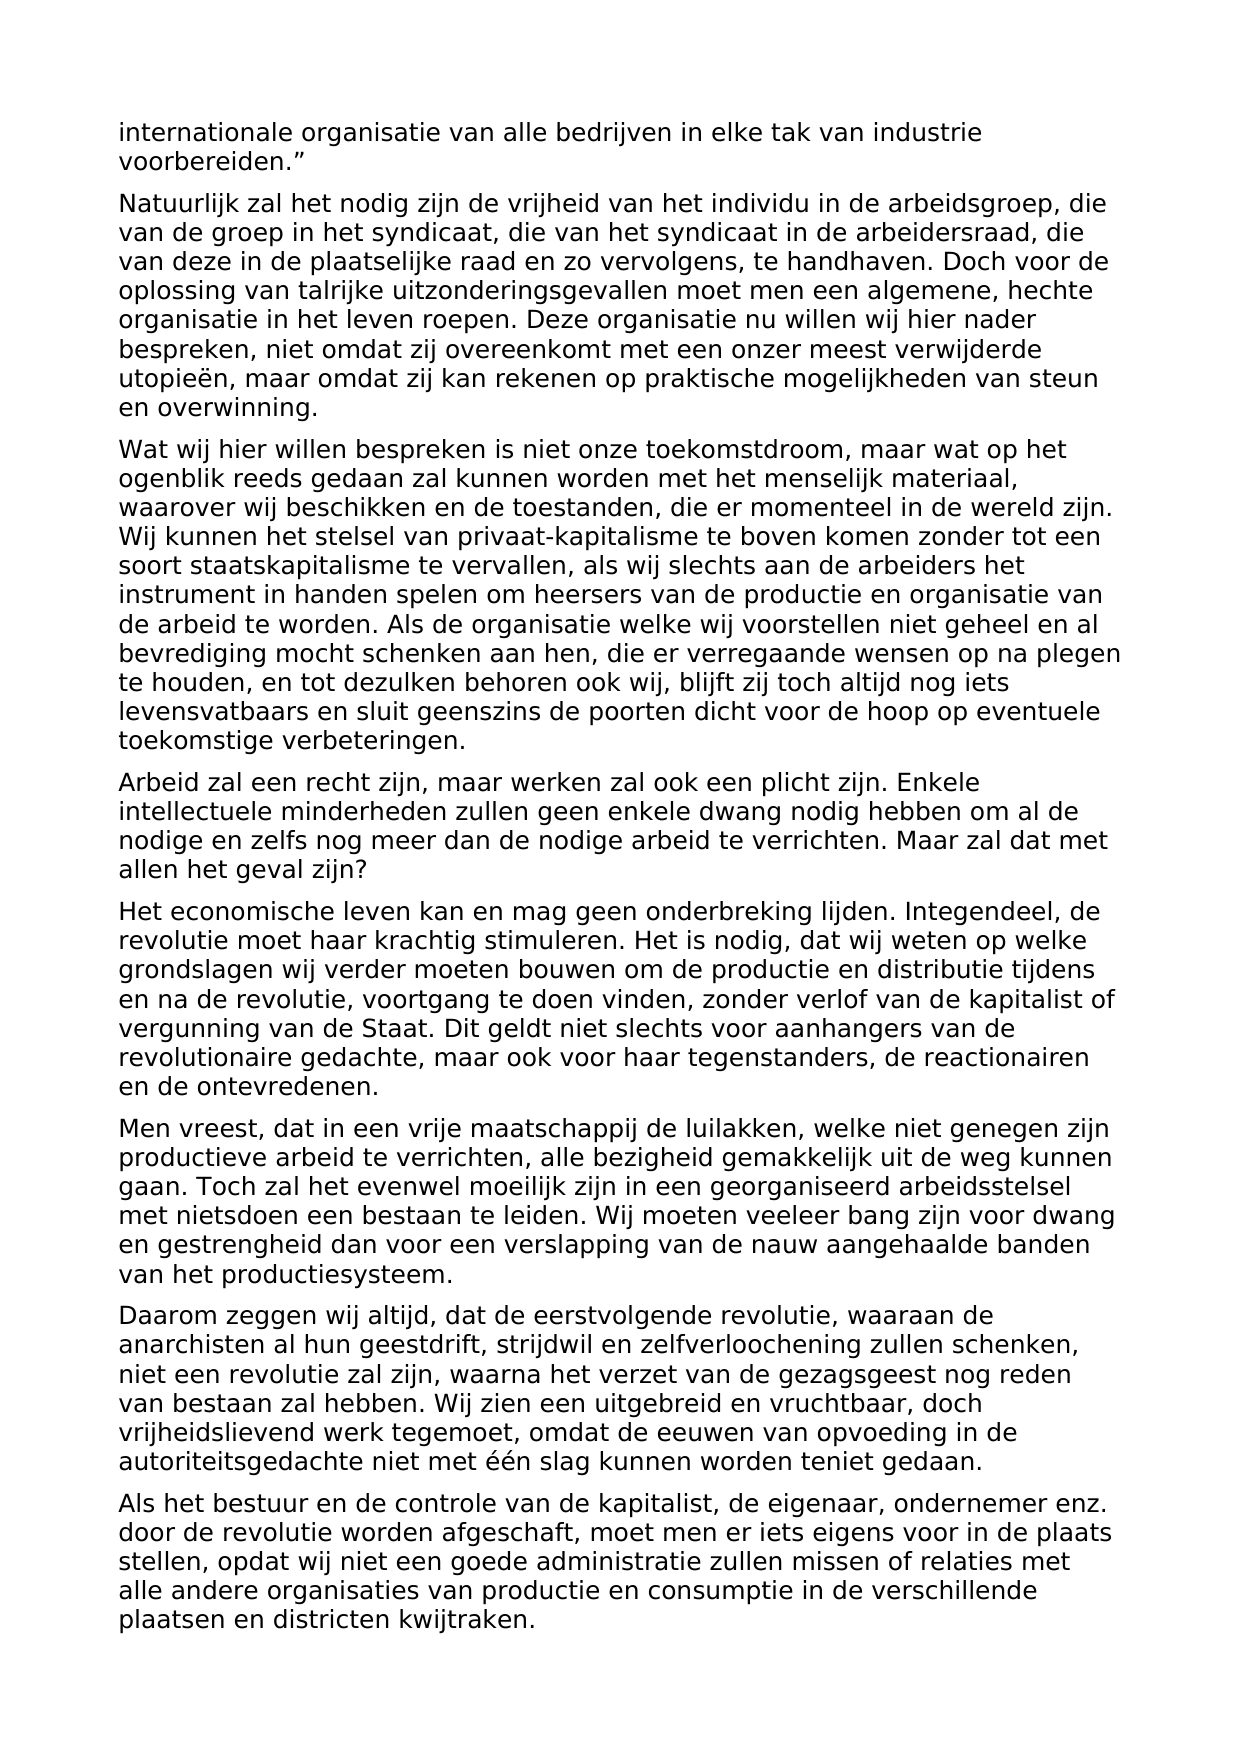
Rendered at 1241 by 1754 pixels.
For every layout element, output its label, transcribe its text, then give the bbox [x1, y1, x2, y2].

text Natuurlijk zal het nodig zijn de vrijheid van het individu in de arbeidsgroep, die van de groep in het syndicaat, die van het syndicaat in de arbeidersraad, die van deze in de plaatselijke raad en zo vervolgens, te handhaven. Doch voor de oplossing van talrijke uitzonderingsgevallen moet men een algemene, hechte organisatie in het leven roepen. Deze organisatie nu willen wij hier nader bespreken, niet omdat zij overeenkomt met een onzer meest verwijderde utopieën, maar omdat zij kan rekenen op praktische mogelijkheden van steun en overwinning. [118, 189, 1122, 422]
text Wat wij hier willen bespreken is niet onze toekomstdroom, maar wat op het ogenblik reeds gedaan zal kunnen worden met het menselijk materiaal, waarover wij beschikken en de toestanden, die er momenteel in de wereld zijn. Wij kunnen het stelsel van privaat-kapitalisme te boven komen zonder tot een soort staatskapitalisme te vervallen, als wij slechts aan de arbeiders het instrument in handen spelen om heersers van de productie en organisatie van de arbeid te worden. Als de organisatie welke wij voorstellen niet geheel en al bevrediging mocht schenken aan hen, die er verregaande wensen op na plegen te houden, en tot dezulken behoren ook wij, blijft zij toch altijd nog iets levensvatbaars en sluit geenszins de poorten dicht voor de hoop op eventuele toekomstige verbeteringen. [118, 435, 1122, 756]
text Het economische leven kan en mag geen onderbreking lijden. Integendeel, de revolutie moet haar krachtig stimuleren. Het is nodig, dat wij weten op welke grondslagen wij verder moeten bouwen om de productie en distributie tijdens en na de revolutie, voortgang te doen vinden, zonder verlof van de kapitalist of vergunning van de Staat. Dit geldt niet slechts voor aanhangers van de revolutionaire gedachte, maar ook voor haar tegenstanders, de reactionairen en de ontevredenen. [118, 897, 1122, 1101]
text Als het bestuur en de controle van de kapitalist, de eigenaar, ondernemer enz. door de revolutie worden afgeschaft, moet men er iets eigens voor in de plaats stellen, opdat wij niet een goede administratie zullen missen of relaties met alle andere organisaties van productie en consumptie in de verschillende plaatsen en districten kwijtraken. [118, 1489, 1122, 1635]
text Arbeid zal een recht zijn, maar werken zal ook een plicht zijn. Enkele intellectuele minderheden zullen geen enkele dwang nodig hebben om al de nodige en zelfs nog meer dan de nodige arbeid te verrichten. Maar zal dat met allen het geval zijn? [118, 768, 1122, 885]
text internationale organisatie van alle bedrijven in elke tak van industrie voorbereiden.” [118, 118, 1122, 176]
text Men vreest, dat in een vrije maatschappij de luilakken, welke niet genegen zijn productieve arbeid te verrichten, alle bezigheid gemakkelijk uit de weg kunnen gaan. Toch zal het evenwel moeilijk zijn in een georganiseerd arbeidsstelsel met nietsdoen een bestaan te leiden. Wij moeten veeleer bang zijn voor dwang en gestrengheid dan voor een verslapping van de nauw aangehaalde banden van het productiesysteem. [118, 1114, 1122, 1289]
text Daarom zeggen wij altijd, dat de eerstvolgende revolutie, waaraan de anarchisten al hun geestdrift, strijdwil en zelfverloochening zullen schenken, niet een revolutie zal zijn, waarna het verzet van de gezagsgeest nog reden van bestaan zal hebben. Wij zien een uitgebreid en vruchtbaar, doch vrijheidslievend werk tegemoet, omdat de eeuwen van opvoeding in de autoriteitsgedachte niet met één slag kunnen worden teniet gedaan. [118, 1301, 1122, 1476]
